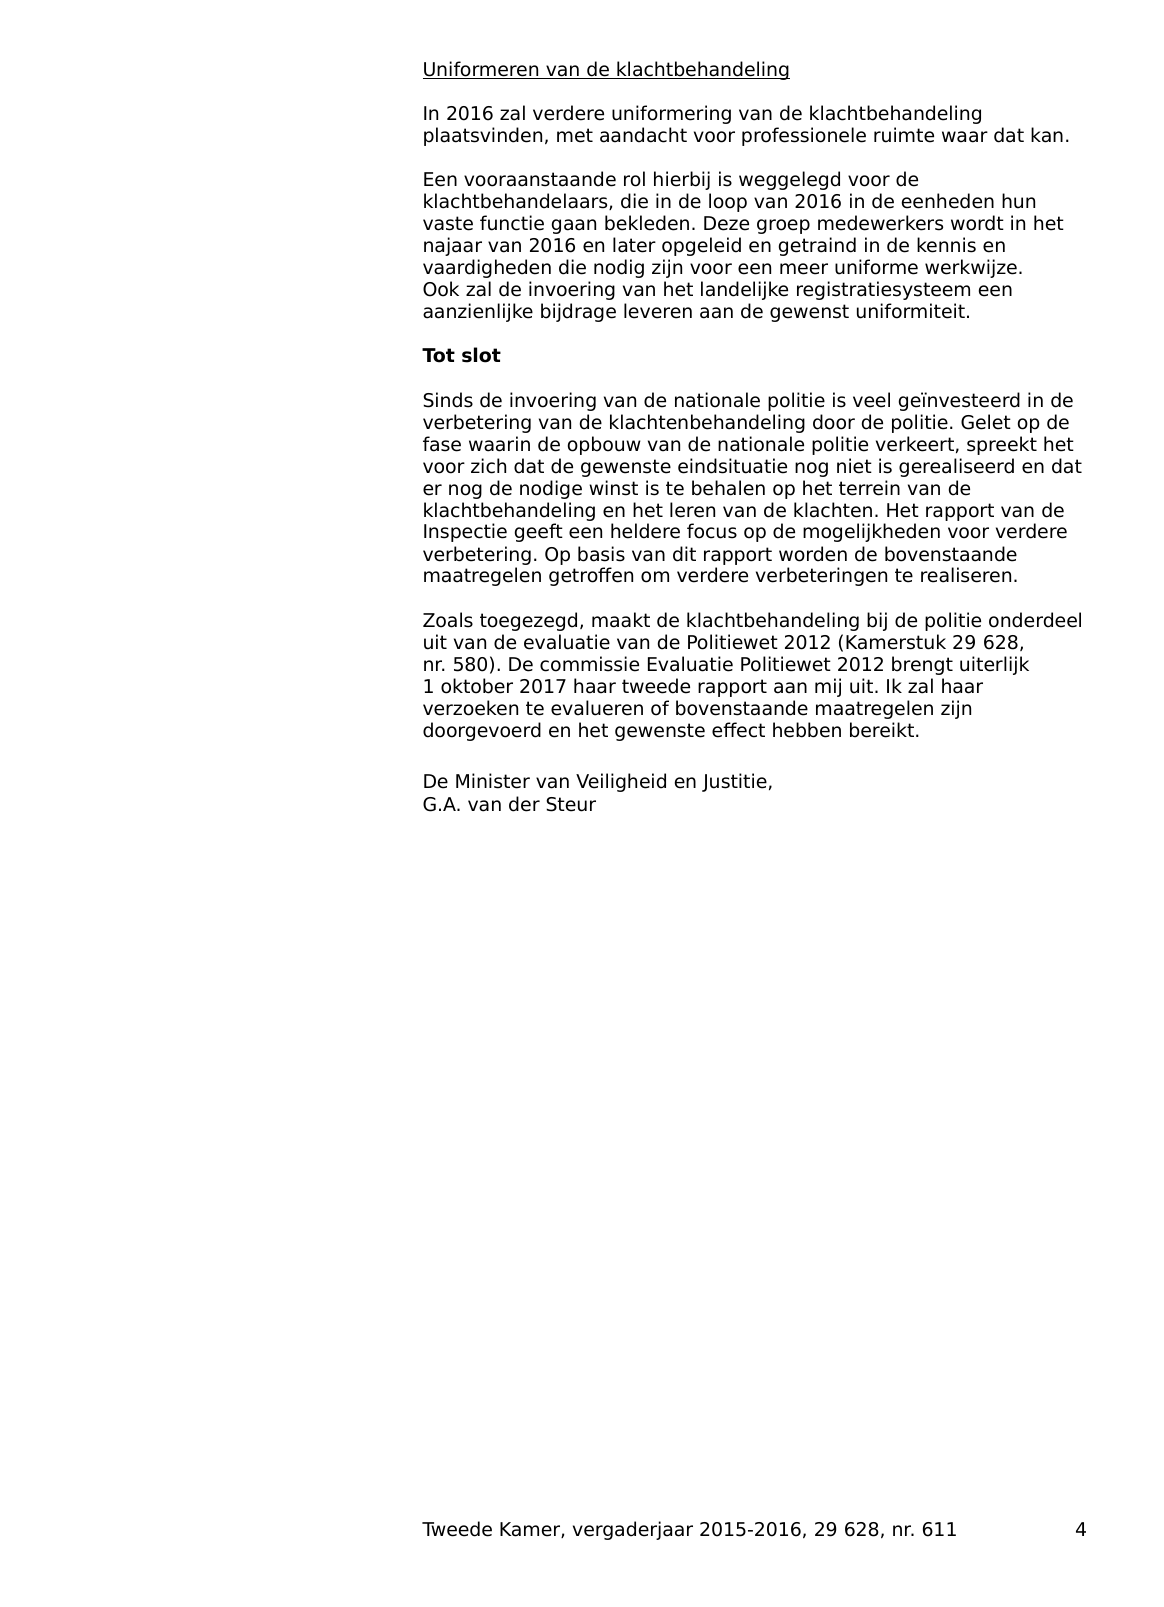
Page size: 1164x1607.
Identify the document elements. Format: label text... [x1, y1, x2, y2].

text In 2016 zal verdere uniformering van de klachtbehandeling plaatsvinden, met aandacht voor professionele ruimte waar dat kan. [422, 103, 1087, 147]
subtitle Tot slot [422, 345, 1087, 367]
text Zoals toegezegd, maakt de klachtbehandeling bij de politie onderdeel uit van de evaluatie van de Politiewet 2012 (Kamerstuk 29 628, nr. 580). De commissie Evaluatie Politiewet 2012 brengt uiterlijk 1 oktober 2017 haar tweede rapport aan mij uit. Ik zal haar verzoeken te evalueren of bovenstaande maatregelen zijn doorgevoerd en het gewenste effect hebben bereikt. [422, 609, 1087, 741]
subtitle Uniformeren van de klachtbehandeling [422, 59, 1087, 81]
text De Minister van Veiligheid en Justitie, G.A. van der Steur [422, 771, 1087, 815]
text Een vooraanstaande rol hierbij is weggelegd voor de klachtbehandelaars, die in de loop van 2016 in de eenheden hun vaste functie gaan bekleden. Deze groep medewerkers wordt in het najaar van 2016 en later opgeleid en getraind in de kennis en vaardigheden die nodig zijn voor een meer uniforme werkwijze. [422, 169, 1087, 279]
text Ook zal de invoering van het landelijke registratiesysteem een aanzienlijke bijdrage leveren aan de gewenst uniformiteit. [422, 279, 1087, 323]
text Sinds de invoering van de nationale politie is veel geïnvesteerd in de verbetering van de klachtenbehandeling door de politie. Gelet op de fase waarin de opbouw van de nationale politie verkeert, spreekt het voor zich dat de gewenste eindsituatie nog niet is gerealiseerd en dat er nog de nodige winst is te behalen op het terrein van de klachtbehandeling en het leren van de klachten. Het rapport van de Inspectie geeft een heldere focus op de mogelijkheden voor verdere verbetering. Op basis van dit rapport worden de bovenstaande maatregelen getroffen om verdere verbeteringen te realiseren. [422, 389, 1087, 587]
